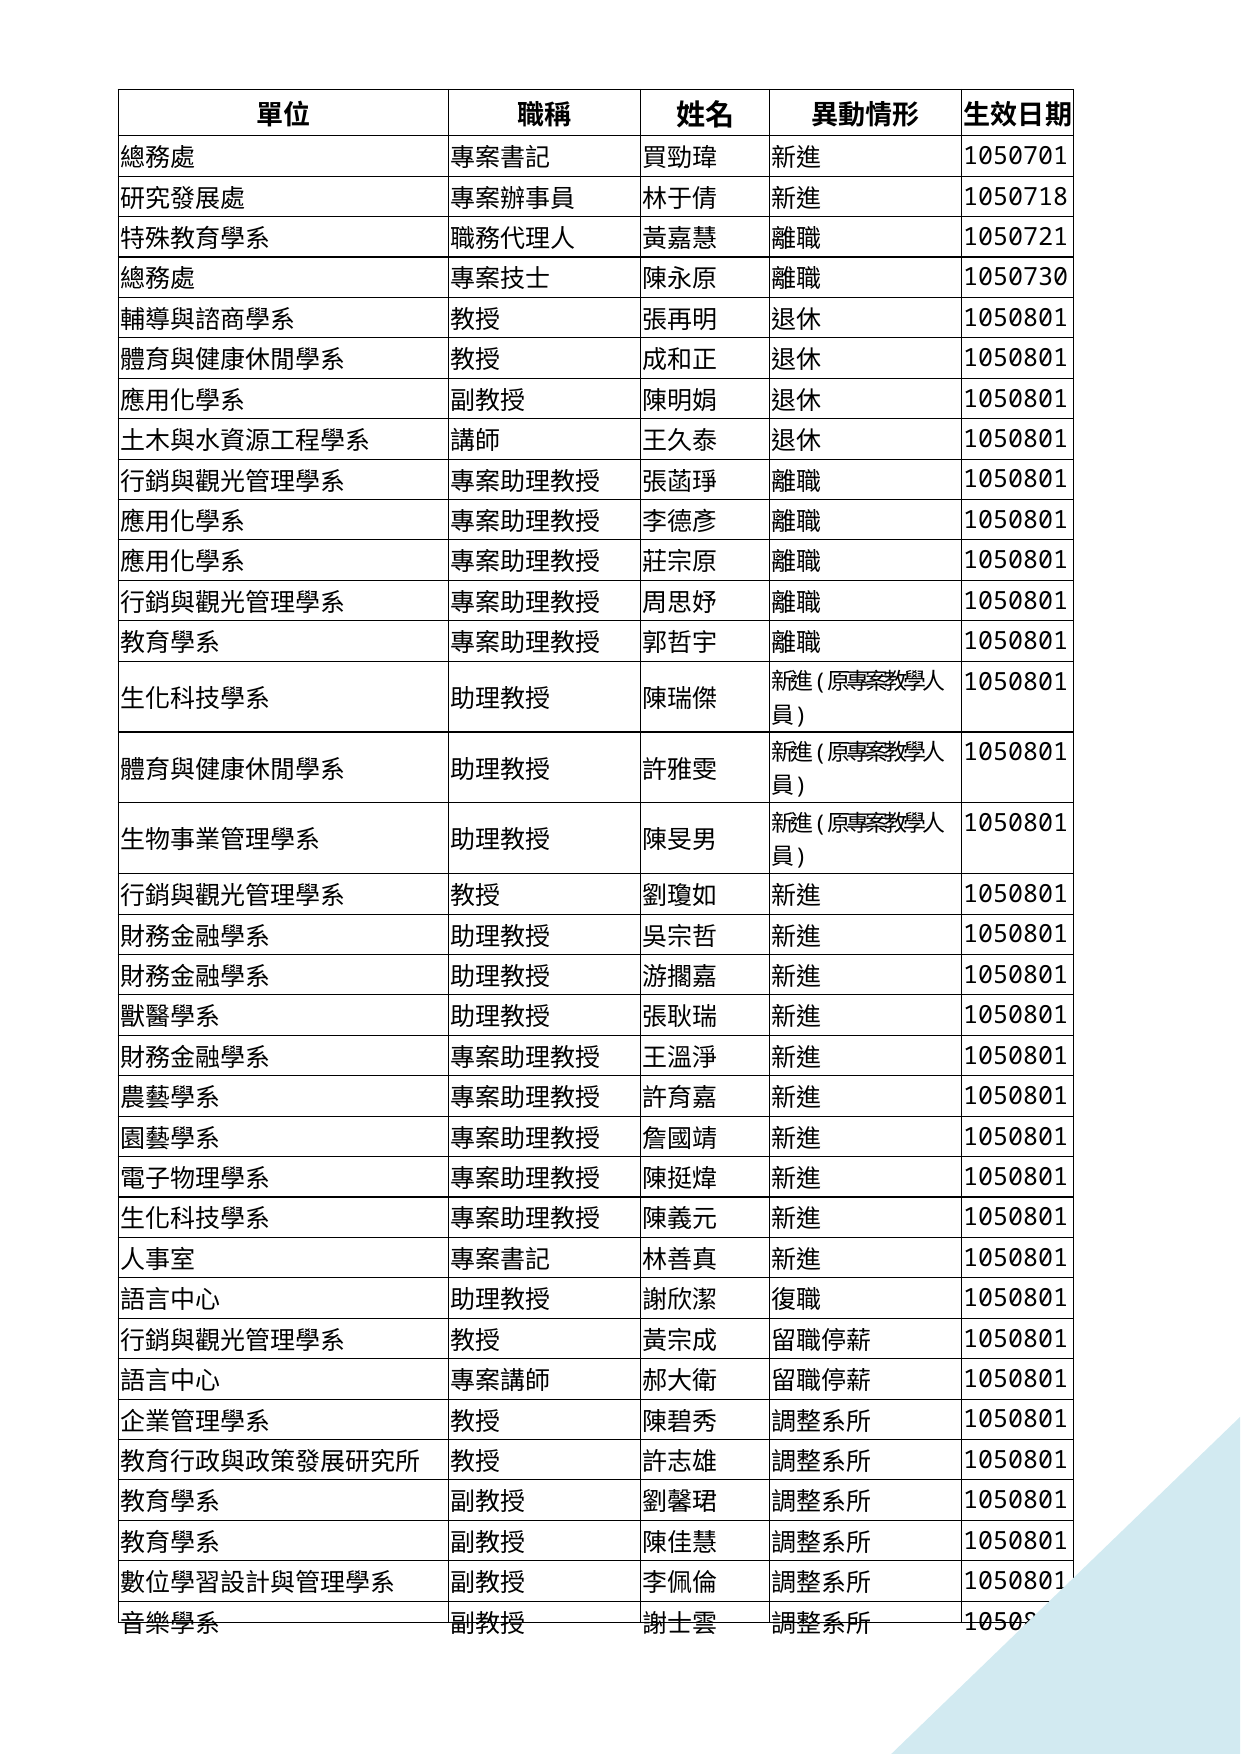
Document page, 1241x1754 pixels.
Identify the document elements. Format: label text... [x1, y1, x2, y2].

table_cell 1050801 [962, 1117, 1073, 1156]
table_cell 調整系所 [770, 1561, 961, 1601]
table_cell 行銷與觀光管理學系 [119, 460, 448, 499]
table_cell 1050801 [962, 1278, 1073, 1318]
table_cell 1050718 [962, 177, 1073, 216]
table_cell 教育學系 [119, 1480, 448, 1520]
table_cell 陳永原 [641, 258, 769, 297]
table_cell 新進 [770, 177, 961, 216]
table_cell 1050801 [962, 874, 1073, 913]
table_cell 應用化學系 [119, 379, 448, 418]
table_cell 專案助理教授 [449, 1198, 640, 1237]
table_cell 新進 [770, 1238, 961, 1277]
table_cell 1050801 [962, 500, 1073, 539]
table_header 生效日期 [962, 90, 1073, 135]
table_cell 體育與健康休閒學系 [119, 733, 448, 802]
table_cell 莊宗原 [641, 540, 769, 580]
table_cell 劉瓊如 [641, 874, 769, 913]
table_cell 新進(原專案教學人員) [770, 803, 961, 873]
table_cell 教授 [449, 1319, 640, 1358]
table_cell 新進 [770, 1117, 961, 1156]
table_cell 助理教授 [449, 955, 640, 994]
table_cell 專案辦事員 [449, 177, 640, 216]
table_cell 專案講師 [449, 1359, 640, 1398]
table_cell 張菡琤 [641, 460, 769, 499]
table_cell 新進 [770, 1198, 961, 1237]
table_cell 專案助理教授 [449, 460, 640, 499]
table_cell 黃嘉慧 [641, 217, 769, 256]
table_cell 1050801 [962, 995, 1073, 1035]
table_cell 調整系所 [770, 1440, 961, 1479]
table_cell 陳佳慧 [641, 1521, 769, 1560]
table_cell 生化科技學系 [119, 1198, 448, 1237]
table_cell 總務處 [119, 258, 448, 297]
table_cell 吳宗哲 [641, 915, 769, 954]
table_cell 李佩倫 [641, 1561, 769, 1601]
table_cell 退休 [770, 419, 961, 458]
table_cell 助理教授 [449, 733, 640, 802]
table_cell 1050801 [962, 298, 1073, 337]
table_cell 復職 [770, 1278, 961, 1318]
table_cell 王溫淨 [641, 1036, 769, 1075]
table_cell 周思妤 [641, 581, 769, 620]
table_cell 1050801 [962, 1036, 1073, 1075]
table_cell 園藝學系 [119, 1117, 448, 1156]
table_cell 行銷與觀光管理學系 [119, 1319, 448, 1358]
table_cell 專案書記 [449, 136, 640, 176]
table_cell 1050721 [962, 217, 1073, 256]
table_cell 離職 [770, 460, 961, 499]
table_cell 輔導與諮商學系 [119, 298, 448, 337]
table_cell 新進 [770, 136, 961, 176]
table_cell 新進 [770, 915, 961, 954]
table_cell 土木與水資源工程學系 [119, 419, 448, 458]
table_cell 應用化學系 [119, 500, 448, 539]
table_cell 副教授 [449, 379, 640, 418]
table_cell 留職停薪 [770, 1319, 961, 1358]
table_cell 新進(原專案教學人員) [770, 733, 961, 802]
table_cell 語言中心 [119, 1278, 448, 1318]
table_cell 1050801 [962, 662, 1073, 731]
table_cell 陳碧秀 [641, 1400, 769, 1439]
table_cell 郝大衛 [641, 1359, 769, 1398]
table_cell 1050801 [962, 1359, 1073, 1398]
table_cell 助理教授 [449, 803, 640, 873]
table_cell 副教授 [449, 1521, 640, 1560]
table_cell 專案助理教授 [449, 1036, 640, 1075]
table_cell 張耿瑞 [641, 995, 769, 1035]
table_cell 游擱嘉 [641, 955, 769, 994]
table_cell 許志雄 [641, 1440, 769, 1479]
table_cell 職務代理人 [449, 217, 640, 256]
table_cell 張再明 [641, 298, 769, 337]
table_cell 生物事業管理學系 [119, 803, 448, 873]
table_cell 調整系所 [770, 1602, 961, 1622]
table_cell 陳義元 [641, 1198, 769, 1237]
table_cell 新進 [770, 1157, 961, 1196]
table_cell 林善真 [641, 1238, 769, 1277]
table_cell 陳明娟 [641, 379, 769, 418]
table_cell 黃宗成 [641, 1319, 769, 1358]
table_cell 副教授 [449, 1480, 640, 1520]
table_cell 陳挺煒 [641, 1157, 769, 1196]
table_cell 語言中心 [119, 1359, 448, 1398]
table_cell 1050801 [962, 419, 1073, 458]
table_cell 特殊教育學系 [119, 217, 448, 256]
table_cell 1050801 [962, 733, 1073, 802]
table_cell 退休 [770, 379, 961, 418]
table_cell 1050801 [962, 379, 1073, 418]
table_cell 教育學系 [119, 1521, 448, 1560]
table_cell 專案書記 [449, 1238, 640, 1277]
table_cell 1050801 [962, 1480, 1073, 1520]
table_cell 1050801 [962, 540, 1073, 580]
table_cell 1050801 [962, 1076, 1073, 1116]
table_cell 離職 [770, 581, 961, 620]
table_cell 1050801 [962, 1238, 1073, 1277]
table_cell 1050801 [962, 1561, 1073, 1601]
table_cell 1050801 [962, 338, 1073, 378]
table_cell 教授 [449, 338, 640, 378]
table_cell 電子物理學系 [119, 1157, 448, 1196]
table_cell 體育與健康休閒學系 [119, 338, 448, 378]
table_cell 專案助理教授 [449, 1117, 640, 1156]
table_cell 新進 [770, 1076, 961, 1116]
table_cell 行銷與觀光管理學系 [119, 581, 448, 620]
table_cell 離職 [770, 540, 961, 580]
table_cell 詹國靖 [641, 1117, 769, 1156]
table_cell 1050801 [962, 1319, 1073, 1358]
table_cell 教授 [449, 298, 640, 337]
table_cell 退休 [770, 298, 961, 337]
table_cell 謝士雲 [641, 1602, 769, 1622]
table_cell 副教授 [449, 1561, 640, 1601]
table_cell 數位學習設計與管理學系 [119, 1561, 448, 1601]
table_cell 1050801 [962, 803, 1073, 873]
table_header 姓名 [641, 90, 769, 135]
table_cell 李德彥 [641, 500, 769, 539]
table_cell 留職停薪 [770, 1359, 961, 1398]
table_cell 生化科技學系 [119, 662, 448, 731]
table_cell 新進(原專案教學人員) [770, 662, 961, 731]
table_cell 助理教授 [449, 915, 640, 954]
table_cell 林于倩 [641, 177, 769, 216]
table_cell 王久泰 [641, 419, 769, 458]
table_cell 行銷與觀光管理學系 [119, 874, 448, 913]
table_cell 成和正 [641, 338, 769, 378]
table_cell 總務處 [119, 136, 448, 176]
table_cell 新進 [770, 995, 961, 1035]
table_cell 調整系所 [770, 1400, 961, 1439]
table_cell 1050801 [962, 915, 1073, 954]
table_cell 離職 [770, 621, 961, 661]
table_cell 新進 [770, 874, 961, 913]
table_cell 調整系所 [770, 1521, 961, 1560]
table_cell 1050801 [962, 460, 1073, 499]
table_cell 教授 [449, 1440, 640, 1479]
table_header 異動情形 [770, 90, 961, 135]
table_cell 音樂學系 [119, 1602, 448, 1622]
table_cell 財務金融學系 [119, 1036, 448, 1075]
table_cell 專案助理教授 [449, 1076, 640, 1116]
table_cell 1050801 [962, 955, 1073, 994]
table_cell 專案助理教授 [449, 500, 640, 539]
table_cell 郭哲宇 [641, 621, 769, 661]
table_cell 研究發展處 [119, 177, 448, 216]
table_cell 人事室 [119, 1238, 448, 1277]
table_cell 助理教授 [449, 662, 640, 731]
table_cell 教育學系 [119, 621, 448, 661]
table_cell 財務金融學系 [119, 915, 448, 954]
table_cell 教授 [449, 1400, 640, 1439]
table_cell 專案助理教授 [449, 621, 640, 661]
table_cell 1050801 [962, 1440, 1073, 1479]
table_cell 教授 [449, 874, 640, 913]
table_cell 買勁瑋 [641, 136, 769, 176]
table_header 職稱 [449, 90, 640, 135]
table_cell 1050701 [962, 136, 1073, 176]
table_cell 獸醫學系 [119, 995, 448, 1035]
table_cell 助理教授 [449, 1278, 640, 1318]
table_cell 農藝學系 [119, 1076, 448, 1116]
table_cell 應用化學系 [119, 540, 448, 580]
table_cell 1050801 [962, 621, 1073, 661]
table_cell 專案助理教授 [449, 1157, 640, 1196]
table_cell 1050730 [962, 258, 1073, 297]
table_cell 教育行政與政策發展研究所 [119, 1440, 448, 1479]
table_cell 專案助理教授 [449, 581, 640, 620]
table_cell 1050801 [962, 1602, 1047, 1622]
table_cell 離職 [770, 217, 961, 256]
table_cell 1050801 [962, 1400, 1073, 1439]
table_cell 1050801 [962, 1521, 1073, 1560]
table_cell 劉馨珺 [641, 1480, 769, 1520]
table_cell 助理教授 [449, 995, 640, 1035]
table_cell 講師 [449, 419, 640, 458]
table_cell 專案技士 [449, 258, 640, 297]
table_cell 新進 [770, 955, 961, 994]
table_cell 專案助理教授 [449, 540, 640, 580]
table_cell 陳瑞傑 [641, 662, 769, 731]
table_cell 調整系所 [770, 1480, 961, 1520]
table_header 單位 [119, 90, 448, 135]
table_cell 1050801 [962, 1157, 1073, 1196]
table_cell 離職 [770, 258, 961, 297]
table_cell 1050801 [962, 1198, 1073, 1237]
table_cell 新進 [770, 1036, 961, 1075]
table_cell 企業管理學系 [119, 1400, 448, 1439]
table_cell 1050801 [962, 581, 1073, 620]
table_cell 許育嘉 [641, 1076, 769, 1116]
table_cell 財務金融學系 [119, 955, 448, 994]
table_cell 副教授 [449, 1602, 640, 1622]
table_cell 退休 [770, 338, 961, 378]
table_cell 離職 [770, 500, 961, 539]
table_cell 陳旻男 [641, 803, 769, 873]
table_cell 謝欣潔 [641, 1278, 769, 1318]
table_cell 許雅雯 [641, 733, 769, 802]
